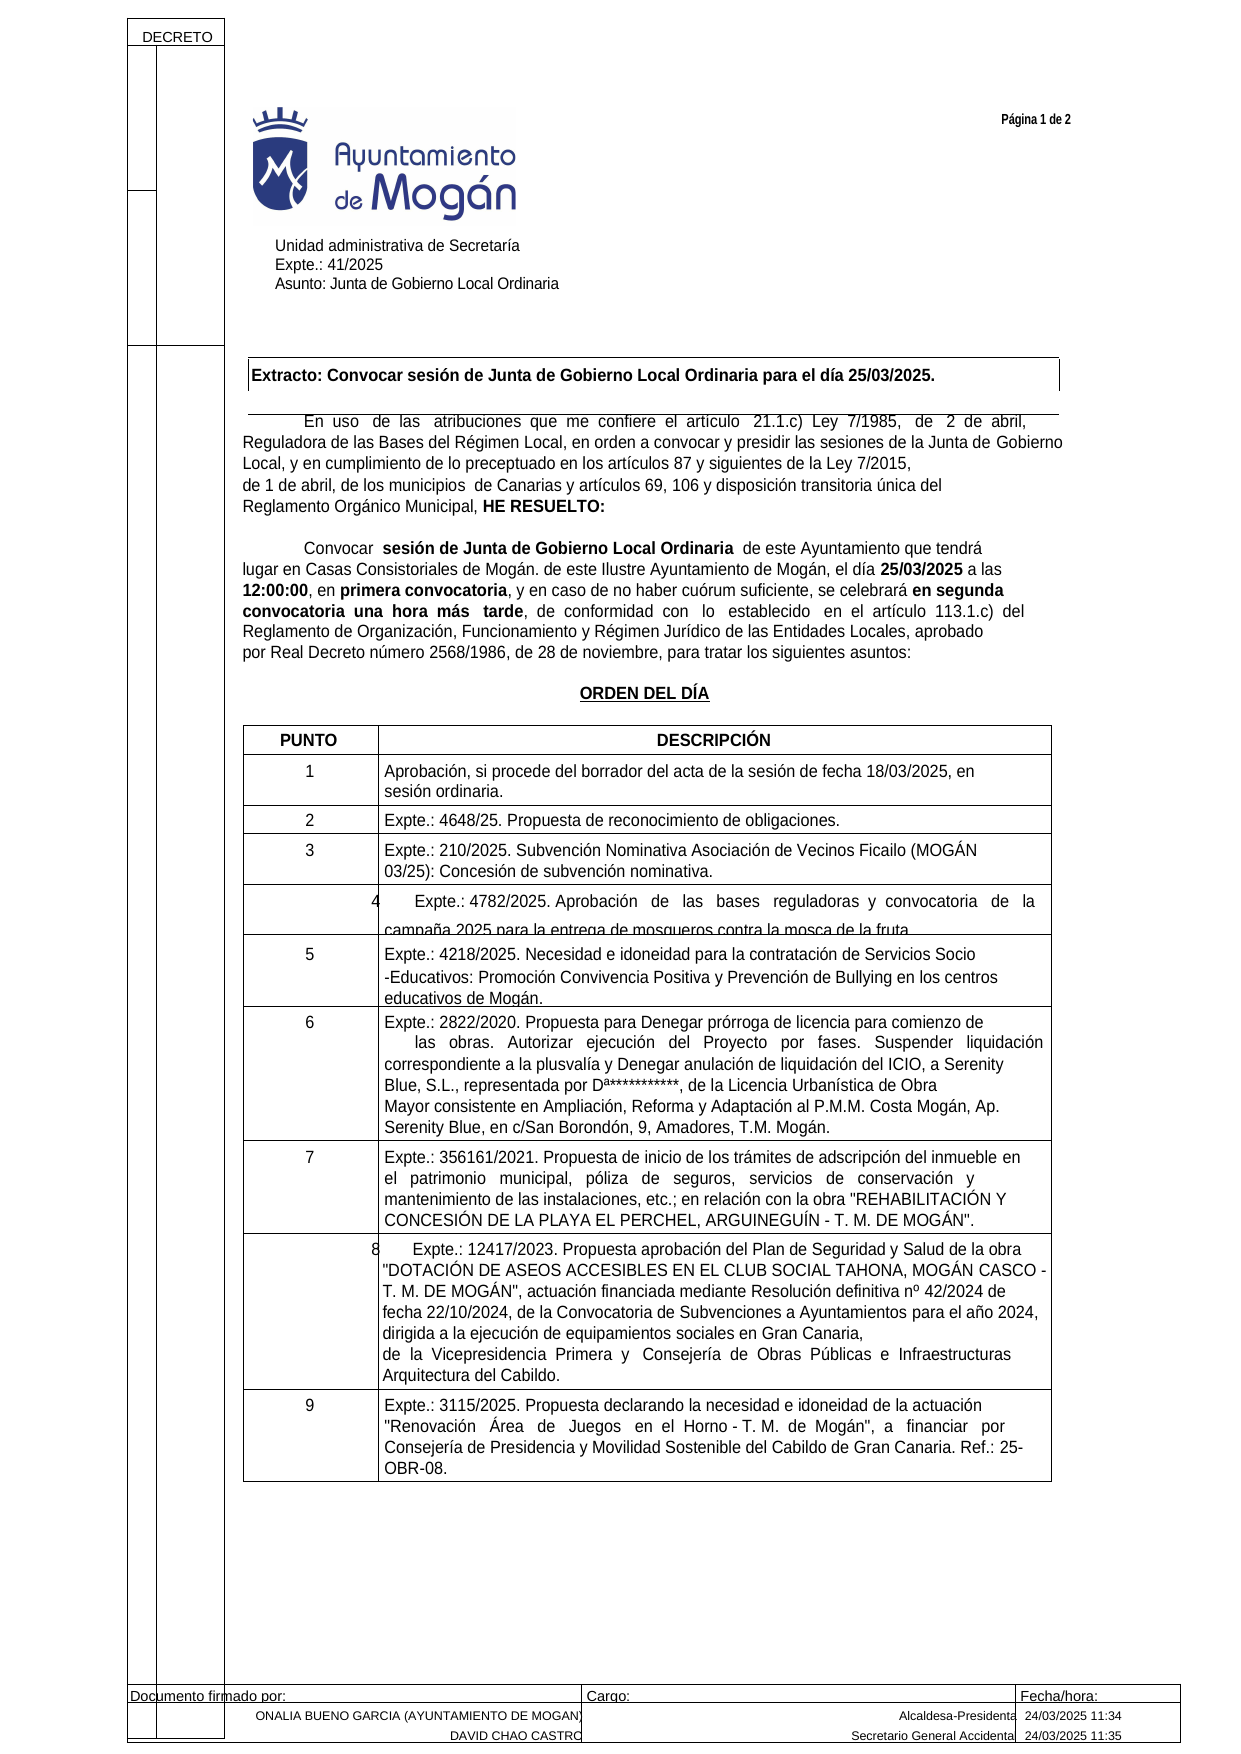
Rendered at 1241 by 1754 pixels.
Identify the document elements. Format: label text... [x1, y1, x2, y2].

table_header PUNTO [244, 726, 378, 754]
table_cell 3 [244, 834, 378, 884]
table_cell Aprobación, si procede del borrador del acta de la sesión de fecha 18/03/2025, en sesión ordinaria. [379, 755, 1051, 804]
table_cell 5 [244, 935, 378, 1006]
text 12:00:00, en primera convocatoria, y en caso de no haber cuórum suficiente, se celebrará en segunda convocatoria una hora más tarde, de conformidad con lo establecido en el artículo 113.1.c) del Reglamento de Organización, Funcionamiento y Régimen Jurídico de las Entidades Locales, aprobado [242, 579, 1073, 642]
text Asunto: Junta de Gobierno Local Ordinaria [275, 275, 1188, 293]
table_header Documento firmado por: [128, 1685, 581, 1702]
text Página 1 de 2 [1001, 111, 1188, 127]
table_cell 4 [244, 885, 378, 934]
text Unidad administrativa de Secretaría Expte.: 41/2025 [275, 237, 681, 275]
table_cell [157, 346, 224, 1684]
table_cell Expte.: 2822/2020. Propuesta para Denegar prórroga de licencia para comienzo de las obras. Autorizar ejecución del Proyecto por fases. Suspender liquidación correspondiente a la plusvalía y Denegar anulación de liquidación del ICIO, a Serenity Blue, S.L., representada por Dª***********, de la Licencia Urbanística de Obra Mayor consistente en Ampliación, Reforma y Adaptación al P.M.M. Costa Mogán, Ap. Serenity Blue, en c/San Borondón, 9, Amadores, T.M. Mogán. [379, 1007, 1051, 1140]
picture [252, 107, 516, 226]
table_cell Expte.: 4218/2025. Necesidad e idoneidad para la contratación de Servicios Socio -Educativos: Promoción Convivencia Positiva y Prevención de Bullying en los centros educativos de Mogán. [379, 935, 1051, 1006]
table_cell 1 [244, 755, 378, 804]
table_cell [157, 46, 224, 344]
table_cell Expte.: 12417/2023. Propuesta aprobación del Plan de Seguridad y Salud de la obra "DOTACIÓN DE ASEOS ACCESIBLES EN EL CLUB SOCIAL TAHONA, MOGÁN CASCO - T. M. DE MOGÁN", actuación financiada mediante Resolución definitiva nº 42/2024 de fecha 22/10/2024, de la Convocatoria de Subvenciones a Ayuntamientos para el año 2024, dirigida a la ejecución de equipamientos sociales en Gran Canaria, de la Vicepresidencia Primera y Consejería de Obras Públicas e Infraestructuras Arquitectura del Cabildo. [379, 1234, 1051, 1388]
table_cell Alcaldesa-Presidenta Secretario General Accidental [582, 1703, 1015, 1742]
table_cell 7 [244, 1141, 378, 1233]
table_header Fecha/hora: [1016, 1685, 1180, 1702]
table_cell ONALIA BUENO GARCIA (AYUNTAMIENTO DE MOGAN) DAVID CHAO CASTRO [128, 1703, 581, 1742]
table_cell Expte.: 4782/2025. Aprobación de las bases reguladoras y convocatoria de la campaña 2025 para la entrega de mosqueros contra la mosca de la fruta. [379, 885, 1051, 934]
text En uso de las atribuciones que me confiere el artículo 21.1.c) Ley 7/1985, de 2 de abril, Reguladora de las Bases del Régimen Local, en orden a convocar y presidir las sesiones de la Junta de Gobierno Local, y en cumplimiento de lo preceptuado en los artículos 87 y siguientes de la Ley 7/2015, [242, 411, 1073, 474]
table_cell 2 [244, 806, 378, 833]
table_header Cargo: [582, 1685, 1015, 1702]
table_cell Expte.: 3115/2025. Propuesta declarando la necesidad e idoneidad de la actuación "Renovación Área de Juegos en el Horno - T. M. de Mogán", a financiar por Consejería de Presidencia y Movilidad Sostenible del Cabildo de Gran Canaria. Ref.: 25-OBR-08. [379, 1390, 1051, 1481]
text por Real Decreto número 2568/1986, de 28 de noviembre, para tratar los siguientes asuntos: [242, 642, 1188, 662]
table_cell 8 [244, 1234, 378, 1388]
table_header DECRETO [128, 19, 224, 44]
table_cell [128, 46, 156, 190]
table_cell Expte.: 4648/25. Propuesta de reconocimiento de obligaciones. [379, 806, 1051, 833]
table_cell 24/03/2025 11:34 24/03/2025 11:35 [1016, 1703, 1180, 1742]
table_cell Expte.: 210/2025. Subvención Nominativa Asociación de Vecinos Ficailo (MOGÁN 03/25): Concesión de subvención nominativa. [379, 834, 1051, 884]
text Convocar sesión de Junta de Gobierno Local Ordinaria de este Ayuntamiento que tendrá lugar en Casas Consistoriales de Mogán. de este Ilustre Ayuntamiento de Mogán, el día 25/03/2025 a las [242, 538, 1073, 579]
table_cell Expte.: 356161/2021. Propuesta de inicio de los trámites de adscripción del inmueble en el patrimonio municipal, póliza de seguros, servicios de conservación y mantenimiento de las instalaciones, etc.; en relación con la obra "REHABILITACIÓN Y CONCESIÓN DE LA PLAYA EL PERCHEL, ARGUINEGUÍN - T. M. DE MOGÁN". [379, 1141, 1051, 1233]
table_cell 6 [244, 1007, 378, 1140]
text ORDEN DEL DÍA [579, 683, 1188, 704]
table_cell [128, 191, 156, 344]
text [1060, 366, 1188, 386]
table_cell 9 [244, 1390, 378, 1481]
text de 1 de abril, de los municipios de Canarias y artículos 69, 106 y disposición transitoria única del Reglamento Orgánico Municipal, HE RESUELTO: [242, 474, 1073, 517]
text Extracto: Convocar sesión de Junta de Gobierno Local Ordinaria para el día 25/03/2025. [251, 366, 1059, 386]
table_cell [128, 346, 156, 1684]
table_header DESCRIPCIÓN [379, 726, 1051, 754]
